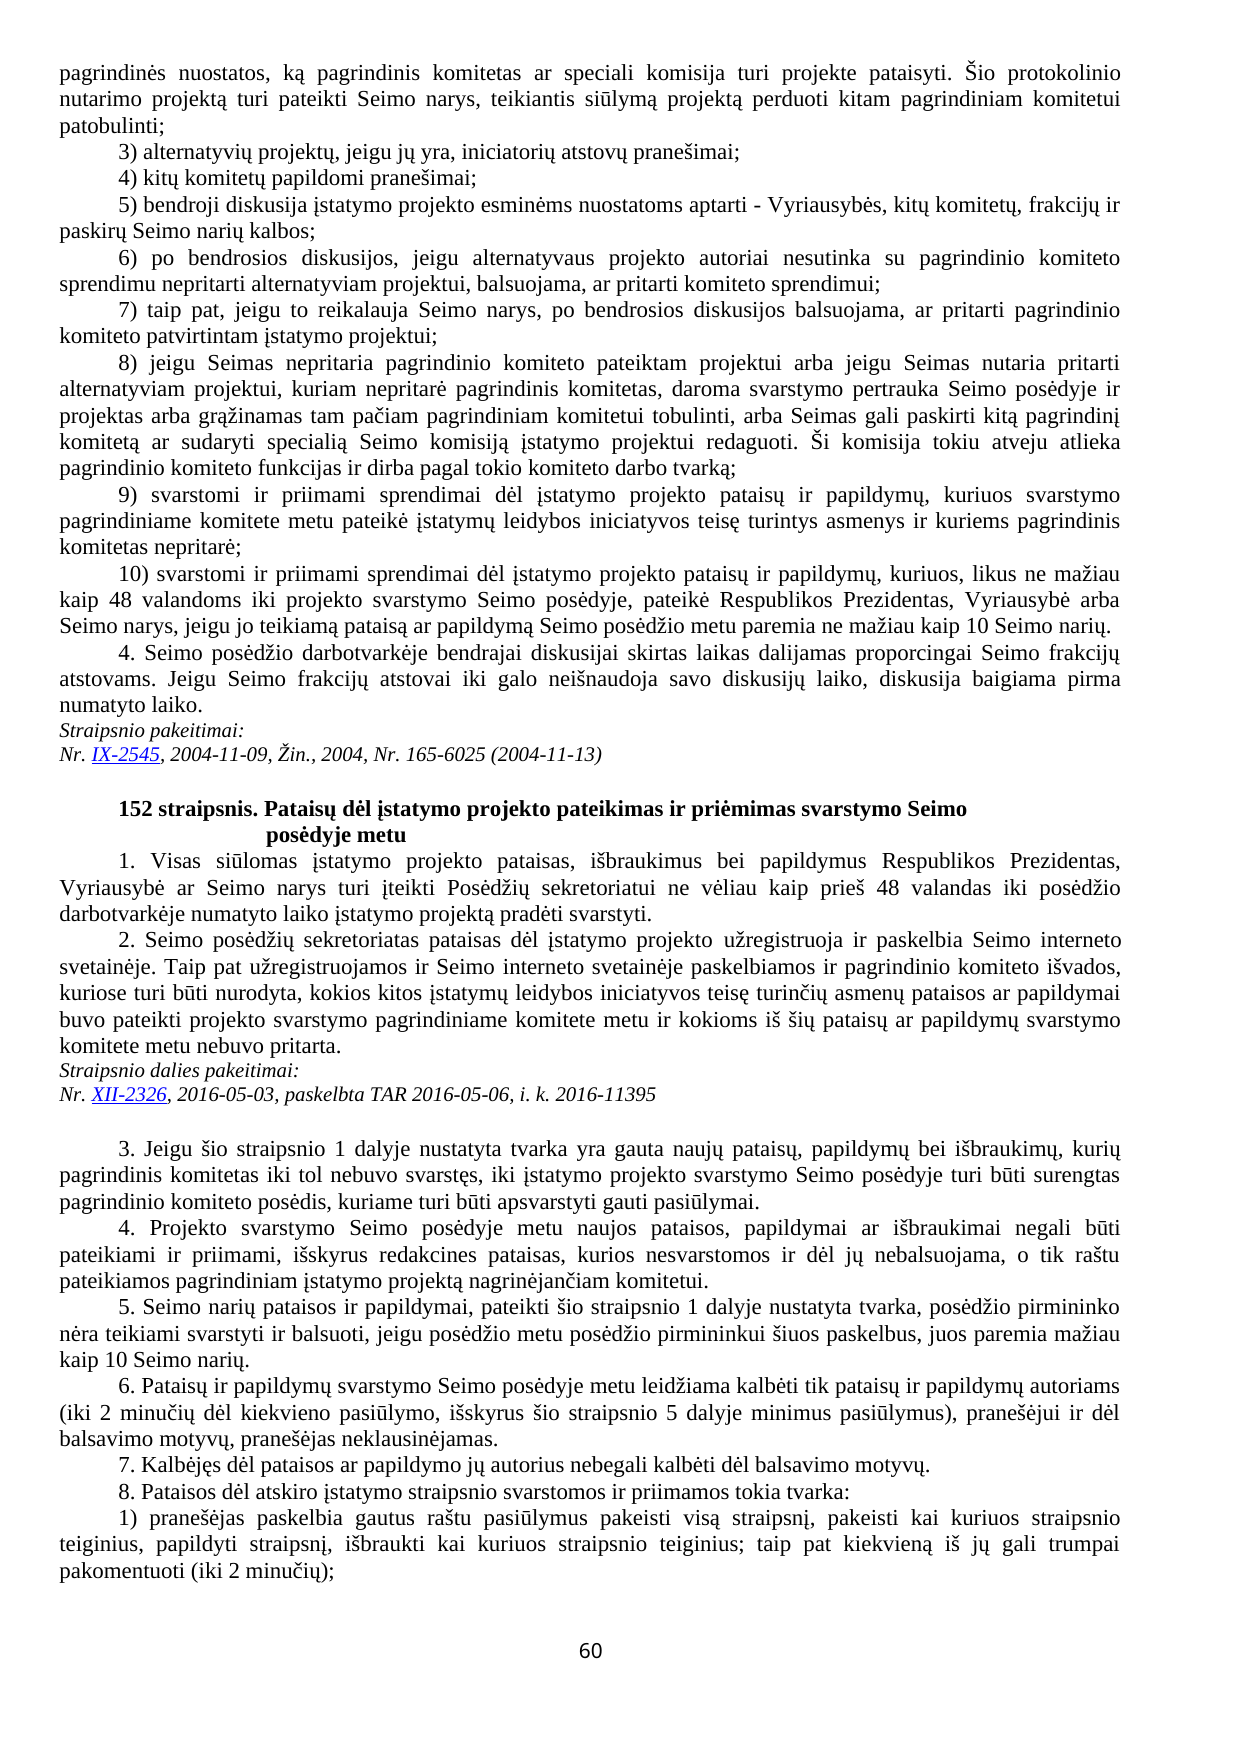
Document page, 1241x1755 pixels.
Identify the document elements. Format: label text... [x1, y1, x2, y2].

text 4. Projekto svarstymo Seimo posėdyje metu naujos pataisos, papildymai ar išbraukimai negali būti pateikiami ir priimami, išskyrus redakcines pataisas, kurios nesvarstomos ir dėl jų nebalsuojama, o tik raštu pateikiamos pagrindiniam įstatymo projektą nagrinėjančiam komitetui. [59, 1214, 1122, 1293]
text Nr. XII-2326, 2016-05-03, paskelbta TAR 2016-05-06, i. k. 2016-11395 [59, 1082, 1122, 1106]
text 1. Visas siūlomas įstatymo projekto pataisas, išbraukimus bei papildymus Respublikos Prezidentas, Vyriausybė ar Seimo narys turi įteikti Posėdžių sekretoriatui ne vėliau kaip prieš 48 valandas iki posėdžio darbotvarkėje numatyto laiko įstatymo projektą pradėti svarstyti. [59, 847, 1122, 927]
text 7) taip pat, jeigu to reikalauja Seimo narys, po bendrosios diskusijos balsuojama, ar pritarti pagrindinio komiteto patvirtintam įstatymo projektui; [59, 296, 1122, 349]
text 1) pranešėjas paskelbia gautus raštu pasiūlymus pakeisti visą straipsnį, pakeisti kai kuriuos straipsnio teiginius, papildyti straipsnį, išbraukti kai kuriuos straipsnio teiginius; taip pat kiekvieną iš jų gali trumpai pakomentuoti (iki 2 minučių); [59, 1504, 1122, 1583]
text 10) svarstomi ir priimami sprendimai dėl įstatymo projekto pataisų ir papildymų, kuriuos, likus ne mažiau kaip 48 valandoms iki projekto svarstymo Seimo posėdyje, pateikė Respublikos Prezidentas, Vyriausybė arba Seimo narys, jeigu jo teikiamą pataisą ar papildymą Seimo posėdžio metu paremia ne mažiau kaip 10 Seimo narių. [59, 560, 1122, 639]
text 8) jeigu Seimas nepritaria pagrindinio komiteto pateiktam projektui arba jeigu Seimas nutaria pritarti alternatyviam projektui, kuriam nepritarė pagrindinis komitetas, daroma svarstymo pertrauka Seimo posėdyje ir projektas arba grąžinamas tam pačiam pagrindiniam komitetui tobulinti, arba Seimas gali paskirti kitą pagrindinį komitetą ar sudaryti specialią Seimo komisiją įstatymo projektui redaguoti. Ši komisija tokiu atveju atlieka pagrindinio komiteto funkcijas ir dirba pagal tokio komiteto darbo tvarką; [59, 349, 1122, 481]
text posėdyje metu [266, 821, 1122, 847]
text 5) bendroji diskusija įstatymo projekto esminėms nuostatoms aptarti - Vyriausybės, kitų komitetų, frakcijų ir paskirų Seimo narių kalbos; [59, 191, 1122, 243]
text Straipsnio dalies pakeitimai: [59, 1058, 1122, 1082]
text 152 straipsnis. Pataisų dėl įstatymo projekto pateikimas ir priėmimas svarstymo Seimo [118, 795, 1122, 821]
text 4) kitų komitetų papildomi pranešimai; [59, 164, 1122, 191]
text Nr. IX-2545, 2004-11-09, Žin., 2004, Nr. 165-6025 (2004-11-13) [59, 742, 1122, 766]
text 3. Jeigu šio straipsnio 1 dalyje nustatyta tvarka yra gauta naujų pataisų, papildymų bei išbraukimų, kurių pagrindinis komitetas iki tol nebuvo svarstęs, iki įstatymo projekto svarstymo Seimo posėdyje turi būti surengtas pagrindinio komiteto posėdis, kuriame turi būti apsvarstyti gauti pasiūlymai. [59, 1135, 1122, 1214]
text 7. Kalbėjęs dėl pataisos ar papildymo jų autorius nebegali kalbėti dėl balsavimo motyvų. [59, 1451, 1122, 1478]
text pagrindinės nuostatos, ką pagrindinis komitetas ar speciali komisija turi projekte pataisyti. Šio protokolinio nutarimo projektą turi pateikti Seimo narys, teikiantis siūlymą projektą perduoti kitam pagrindiniam komitetui patobulinti; [59, 59, 1122, 138]
text 5. Seimo narių pataisos ir papildymai, pateikti šio straipsnio 1 dalyje nustatyta tvarka, posėdžio pirmininko nėra teikiami svarstyti ir balsuoti, jeigu posėdžio metu posėdžio pirmininkui šiuos paskelbus, juos paremia mažiau kaip 10 Seimo narių. [59, 1293, 1122, 1372]
text 9) svarstomi ir priimami sprendimai dėl įstatymo projekto pataisų ir papildymų, kuriuos svarstymo pagrindiniame komitete metu pateikė įstatymų leidybos iniciatyvos teisę turintys asmenys ir kuriems pagrindinis komitetas nepritarė; [59, 481, 1122, 560]
text Straipsnio pakeitimai: [59, 718, 1122, 742]
text 3) alternatyvių projektų, jeigu jų yra, iniciatorių atstovų pranešimai; [59, 138, 1122, 164]
text 6. Pataisų ir papildymų svarstymo Seimo posėdyje metu leidžiama kalbėti tik pataisų ir papildymų autoriams (iki 2 minučių dėl kiekvieno pasiūlymo, išskyrus šio straipsnio 5 dalyje minimus pasiūlymus), pranešėjui ir dėl balsavimo motyvų, pranešėjas neklausinėjamas. [59, 1372, 1122, 1451]
text 2. Seimo posėdžių sekretoriatas pataisas dėl įstatymo projekto užregistruoja ir paskelbia Seimo interneto svetainėje. Taip pat užregistruojamos ir Seimo interneto svetainėje paskelbiamos ir pagrindinio komiteto išvados, kuriose turi būti nurodyta, kokios kitos įstatymų leidybos iniciatyvos teisę turinčių asmenų pataisos ar papildymai buvo pateikti projekto svarstymo pagrindiniame komitete metu ir kokioms iš šių pataisų ar papildymų svarstymo komitete metu nebuvo pritarta. [59, 927, 1122, 1058]
text 6) po bendrosios diskusijos, jeigu alternatyvaus projekto autoriai nesutinka su pagrindinio komiteto sprendimu nepritarti alternatyviam projektui, balsuojama, ar pritarti komiteto sprendimui; [59, 243, 1122, 296]
text 8. Pataisos dėl atskiro įstatymo straipsnio svarstomos ir priimamos tokia tvarka: [59, 1478, 1122, 1504]
text 4. Seimo posėdžio darbotvarkėje bendrajai diskusijai skirtas laikas dalijamas proporcingai Seimo frakcijų atstovams. Jeigu Seimo frakcijų atstovai iki galo neišnaudoja savo diskusijų laiko, diskusija baigiama pirma numatyto laiko. [59, 639, 1122, 718]
